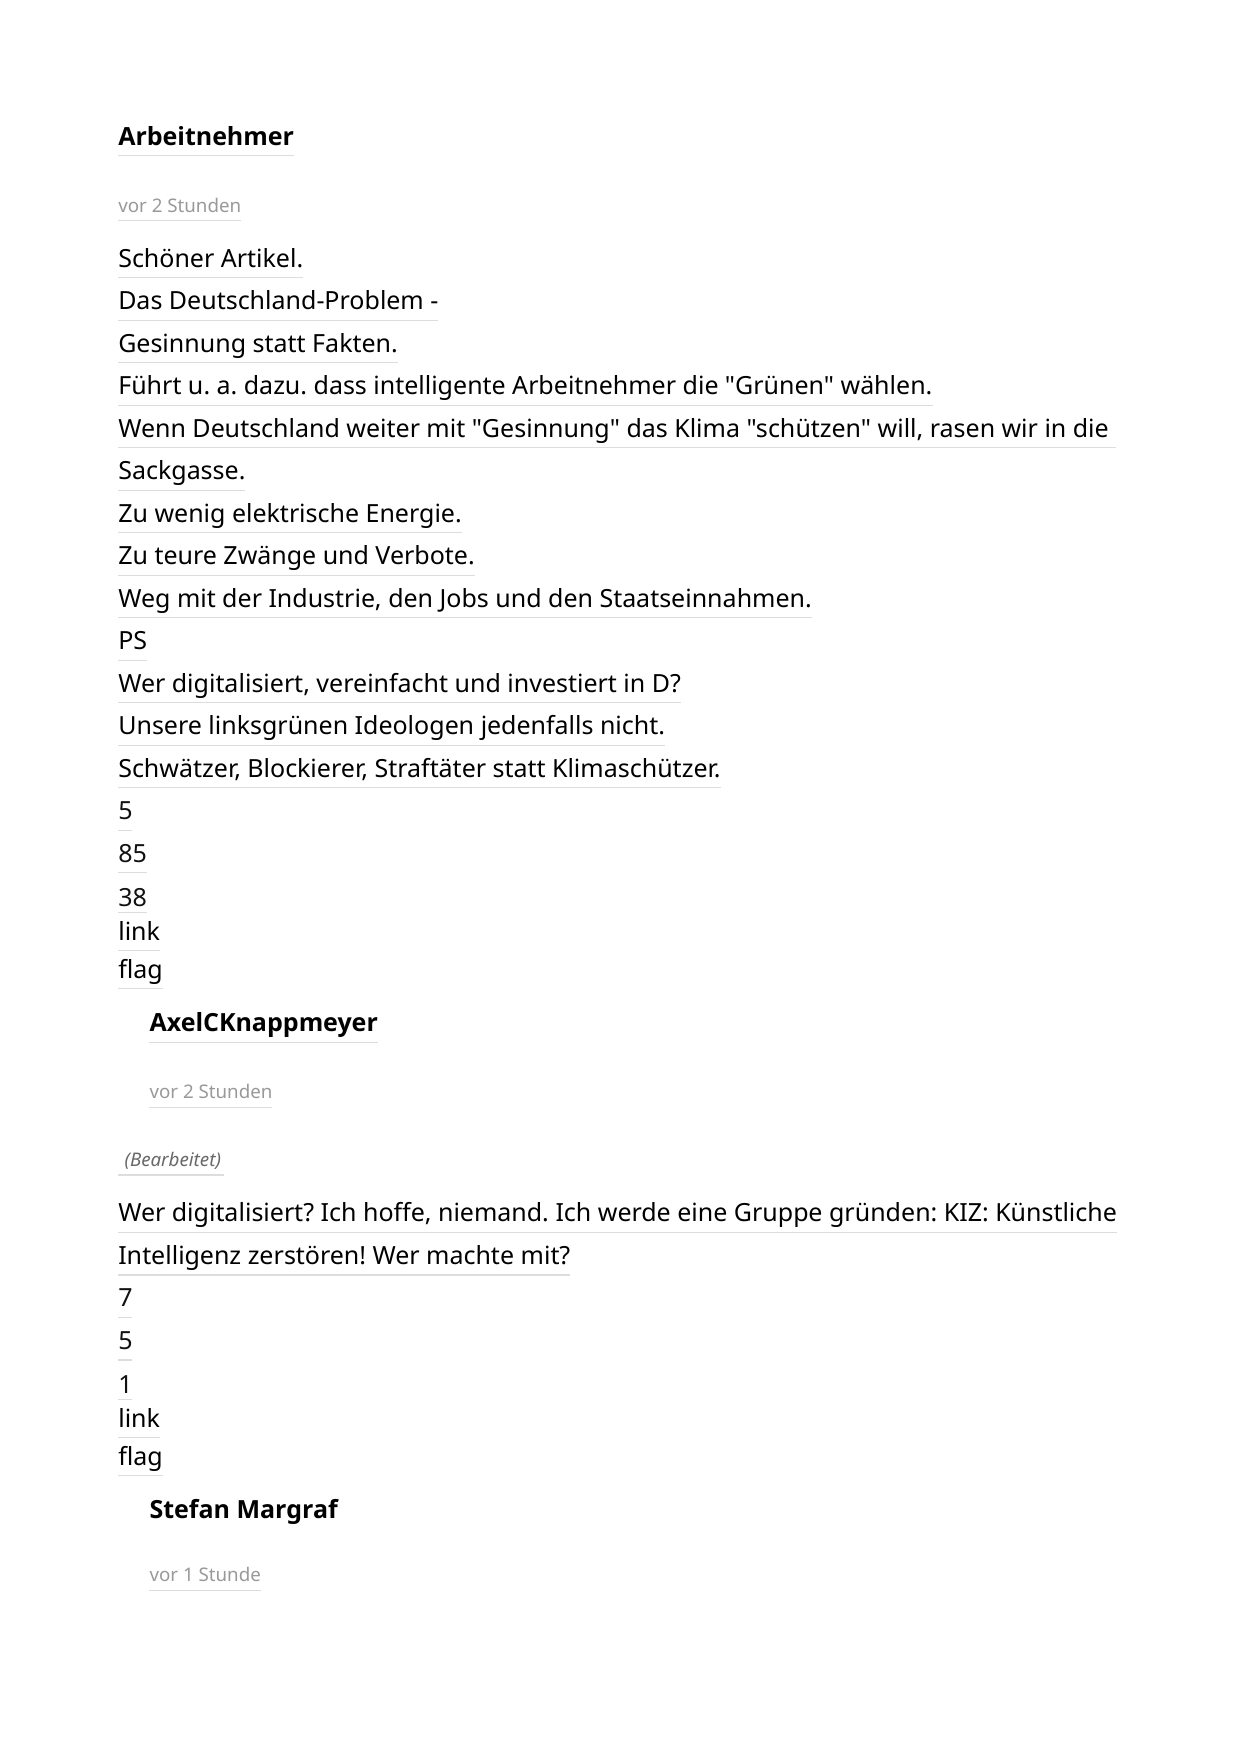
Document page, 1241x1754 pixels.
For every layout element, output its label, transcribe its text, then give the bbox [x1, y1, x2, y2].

text Arbeitnehmer [118, 118, 1122, 156]
text vor 2 Stunden [118, 192, 1117, 221]
text flag [118, 951, 1122, 989]
text Wer digitalisiert? Ich hoffe, niemand. Ich werde eine Gruppe gründen: KIZ: Künstliche Intelligenz zerstören! Wer machte mit? [118, 1195, 1122, 1276]
text Schöner Artikel. Das Deutschland-Problem - Gesinnung statt Fakten. Führt u. a. dazu. dass intelligente Arbeitnehmer die "Grünen" wählen. Wenn Deutschland weiter mit "Gesinnung" das Klima "schützen" will, rasen wir in die Sackgasse. Zu wenig elektrische Energie. Zu teure Zwänge und Verbote. Weg mit der Industrie, den Jobs und den Staatseinnahmen. PS Wer digitalisiert, vereinfacht und investiert in D? Unsere linksgrünen Ideologen jedenfalls nicht. Schwätzer, Blockierer, Straftäter statt Klimaschützer. [118, 240, 1122, 788]
text 7 [118, 1280, 1122, 1318]
text vor 1 Stunde [149, 1561, 1117, 1591]
text 1 [118, 1365, 1122, 1400]
text link [118, 1400, 1122, 1438]
text 85 [118, 835, 1122, 873]
text 38 [118, 878, 1122, 913]
text (Bearbeitet) [118, 1143, 1122, 1176]
text AxelCKnappmeyer [149, 1005, 1122, 1043]
text link [118, 913, 1122, 951]
text flag [118, 1438, 1122, 1476]
text vor 2 Stunden [149, 1079, 1117, 1108]
text 5 [118, 1322, 1122, 1361]
text Stefan Margraf [149, 1492, 1122, 1526]
text 5 [118, 793, 1122, 831]
